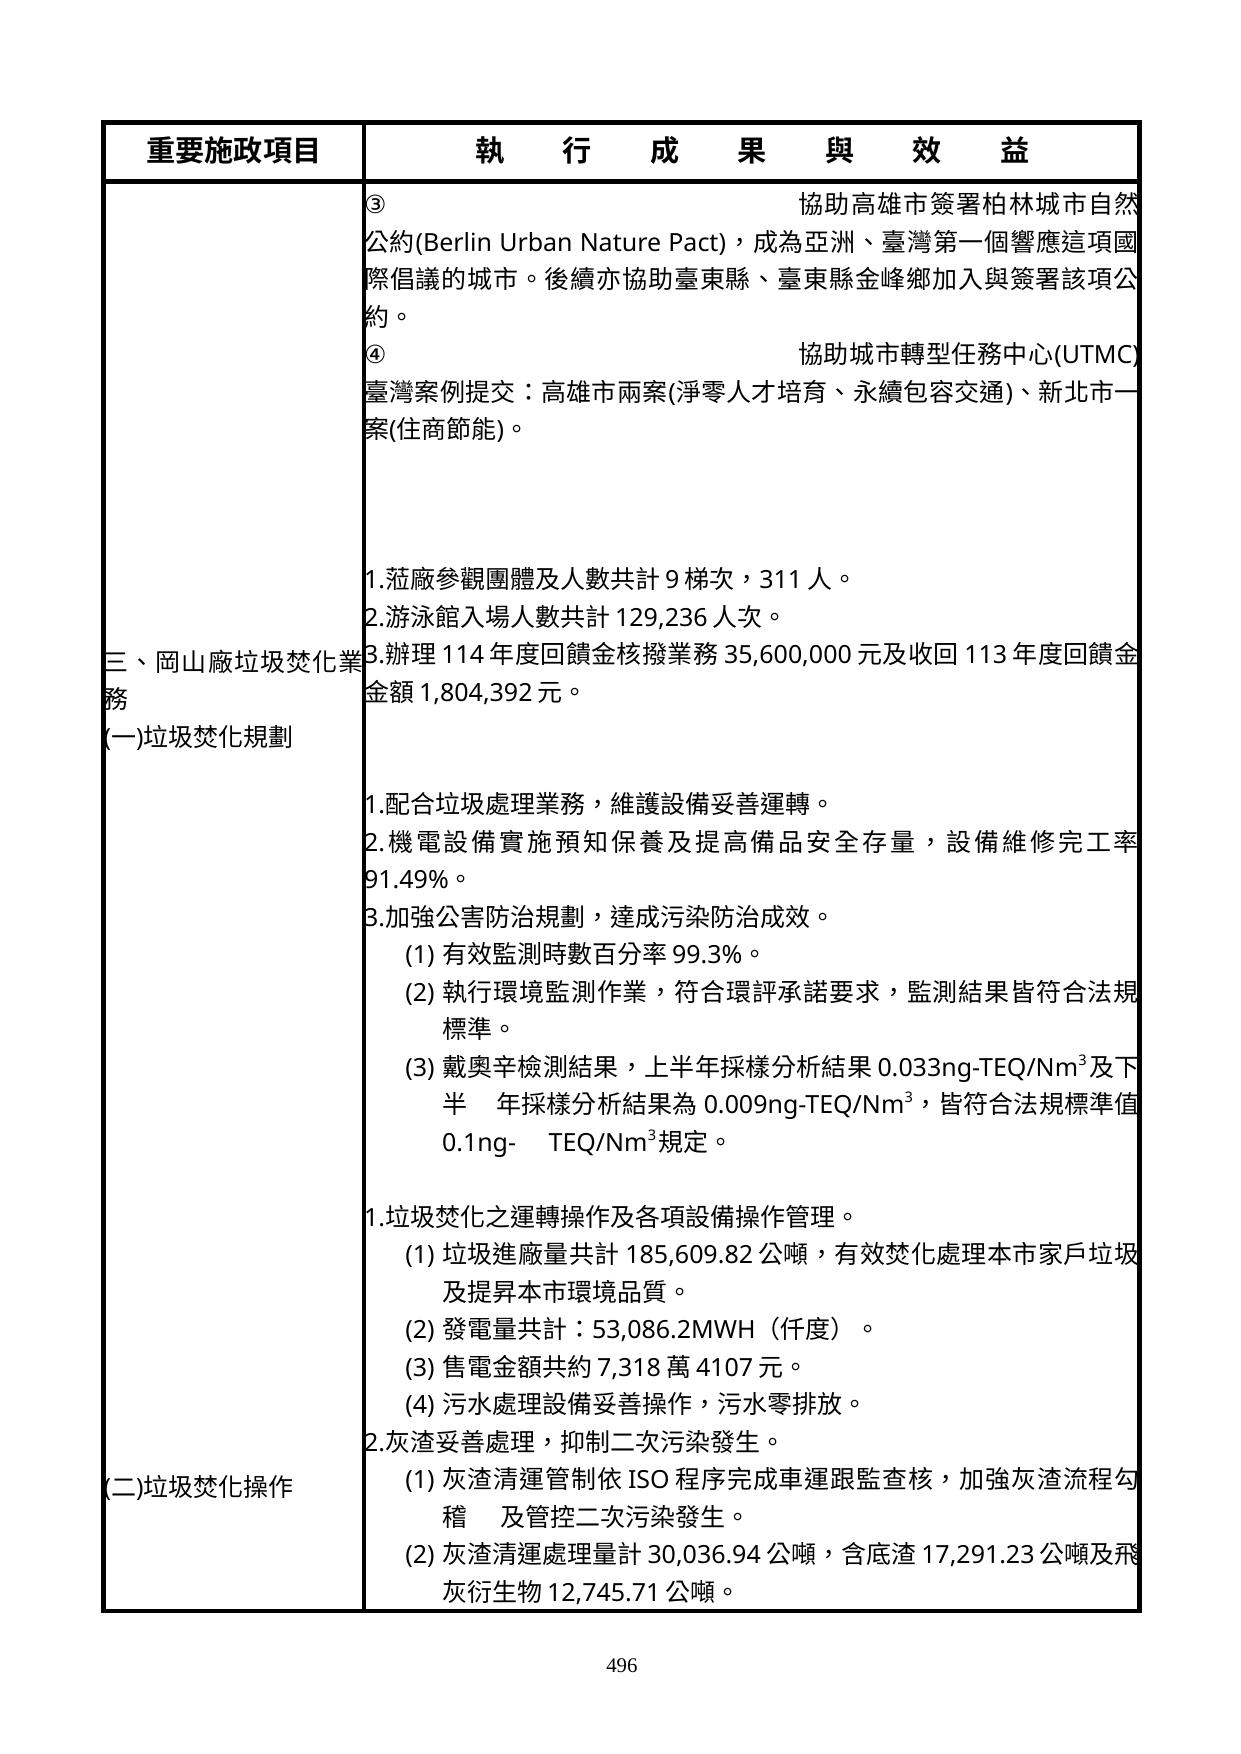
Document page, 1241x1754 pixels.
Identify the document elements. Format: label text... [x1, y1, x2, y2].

table_cell 1.114年度受理固定源設置34件次、變更6件次、操作68件次、異動311件次、展延352件次及補換發證250件次，共計1,021件。核發設置許可證52件、操作許可證765件。 2.執行702條製程許可證法規符合度查核，40根次公私場所排放口定期檢測現場監督作業。 3.辦理5場次空污減量輔導會議、2場次法規宣導說明會及11件次技師簽證固定污染源許可文件查核作業。 1.本市公告應連線第一批至第五批公私場所共有30家工廠116根排放管道，除中鋼公司4根次無法裝設儀器之管道外，其餘皆已完成連線；另第六批公告應連線共有7廠9根目前皆設置中。 2.相對準確度測試查核40根次、相對準確度測試監督44根次、標準氣體查核40根次、不透光率查核15根次、不透光率監督29根次、二氧化氮查核11根次、法規符合度查核82根次及現場評鑑3場次。 3.114年辦理「CEMS管理辦法宣導說明會」1場次。 1.114年空污費審查5,499家次，現場查核304家次，徵收空污費3億9,358萬元、114年追繳空污費5,240萬元。 2.抽測公私場所申報原物料揮發性有機物及個別物種15個樣品、排放管道硫氧化物、氮氧化物及揮發性有機物各6根次。 3.核發削減量差額122件，TSP、SOx、NOx、VOCs核發量分別為828、5,680、9,414及3,004公噸、完成136件差額交易移轉案件、辦理67件固定污染源空氣污染物抵換。 4.完成67家次公私場所提出新設或變更固定污染源污染物排放量增量抵換來源案件申請會審審核。 5.完成125家次清查作業，每年約可增加78萬元空污費，並辦理3場次減量協談會議，114年後可減少53公噸排放量。 1.執行159家次VOCs納管行業法規符合度查核及排放量確認作業。 2.VOCs行業別申報審查579件次、廢氣燃燒塔相關申請審查53件次、石化製程歲修申請文書審查118件次、加油站相關申請文書審查447件次。 3.執行石化業設備元件檢測50,020個，檢測有洩漏數共166點，統計洩漏元件經修護後達成之VOCs逸散減少量為34.62噸。 4.執行排放管道NMHC檢測10根次，共檢測有1根次未符合排放標準；管道異味官能檢測作業15點次，共檢測有1點次未符合排放標準；內浮頂槽浮頂上方VOCs濃度檢測30點次，共檢測有2點次未符合排放標準，檢測有洩漏內浮頂槽，經修護後達成之VOCs逸散減少量為15.94噸；半導體及光電業排放管道定性定量檢測20點次於酸性氣體檢測10根次，皆符合排放標準；公私場所VOCs檢測15點；工業區下風處HAPs監測6處次；冷卻水塔水中VOCs檢測5點次；建物塗料VOCs含量檢測25點次，共檢測有1點次未符合排放標準。 5.執行50家加油站之油氣回收(A/L)檢測及25站次氣漏檢測作業，檢測有不合格油槍，經檢修後，達成之VOCs逸散減少量為0.42噸。另外，執行加油站油氣回收設施現場查核及輔導52站次，查有相關油氣逸散單元，現場立即輔導業者進行修護改善，VOCs逸散減少量為42.66噸。 6.辦理5場次空污減量輔導會議及1場次法規宣導說明會，並配合相關管制需求辦理媒體宣導作業。 1.轄內未列管公私場所清查作業211家次、戴奧辛及重金屬污染源巡查作業及法規符合度查核97根次。 2.可能污染來源工廠巡查作業414家次，並辦理輔導改善會議及輔導改善示範作業共4場次。 3.農廢露天燃燒巡查354公頃、設置露燃AI監控設備7處，掌握露天燃燒點位共425處。 4.執行管道檢測作業計戴奧辛21根次、重金屬16根次、PSN 4根次、異味9點次。 5.執行空氣污染物空品監測作業計戴奧辛4次、重金屬2次，揮發性有機物30次及酸鹼氣體12點次。 6.固定式OP-FTIR共4站連續監測各365日、移動式OP-FTIR監測作業7場次共1,243小時。 1.室內空氣品質管制 核發室內空氣品質自主管理標章有效期總計291張，分別為優良級標章228家、良好級標章63家。 2.餐飲業油煙污染管制 共計執行一定規模餐飲業查核313家次，全數符合管理辦法之規範，查核期間共計輔導119家次餐飲業完成改善，每年可削減懸浮微粒5.1359公噸、非甲烷碳氫化合物4.6332公噸。 3.紙錢集中燒及以功代金推廣 (1)於三大節慶及平日紙錢集中燒總收運量為1,600.45公噸。 (2)114年度1-12月以功代金響應金額總計為新台幣188.6萬餘元。 (3)統計114年紙錢集中焚燒及以功代金成果，推估約可減少燃燒紙錢1,619.31公噸，減少粒狀污染物污染物排放量6.76噸。 1.114年度營建空污費共徵收4,762件，徵收金額463,606,957元。 2.114年度共計完成20,250處次營建工地、河川疏濬工程等之(稽)巡查及建檔作業；1,526點次固定源散性粒狀污染物稽巡查作業；375處次工業區路面巡查作業、245點次營建噪音巡查及執行港區巡檢工作。 3.邀請本市營建業主、承包商、公家機關等單位，參與「營建工程空氣污染防制費查核及巡查管制宣導說明會」、「高雄市優良營建工地評鑑」、「優良智慧工地觀摩活動」及辦理「優良營建工地頒獎成果發表會」公開表揚本市優良營建工地。 4.推動本市營建智慧工地，落實智(自)主管理，核發512張施工機具清潔排放自主管理標章、28處營建工程設置科技化污染管理設施設備進行智慧監控、50家工地及72家工廠參加自主管理並認養洗掃周邊道路，114年度洗掃道路長度為60,243.52公里，PM10削減量達156.63公噸。 1.114年完成高屏溪裸露灘地里嶺大橋至雙園大橋間例行性巡查127天次。 2.114年辦理4場次校園宣導、3場區里宣導說明會，宣導人數共約794人次。配合環境部推動事項辦理辦理1場次跨部、跨區聯繫會議與1場次現地勘查。邀請林務分署辦理1場次綠色韌性工法現地勘查會議。聯合屏東縣環保局共同辦理1場次河川揚塵預警通練演練作業。 3.114年針對高屏溪沿岸疏濬工程與砂石場周邊道路進行19,416.09公里洗街作業里程認養。 4.採用2部中型油電複合動力洗街車、2部柴油動力洗街車，針對本市PM10濃度較高行政區域與高屏溪沿岸道路，進行加強街道揚塵洗掃工作，114年度共計完成機具洗街32,698.22公里。 5.推估TSP削減量：399.925公噸；PM10削減量：76.764公噸；PM2.5削減量：18.552公噸。 1.114年度共計核定17案空品淨化區及5案清淨空氣綠牆，新增空品淨化綠地面積共11,262M2、綠牆垂直綠化面積共205.66M2，並完成本市3個行政區（楠梓區、橋頭區、林園區）全區裸露地調查，以上共計巡獲17筆裸露地，面積約為2.2673公頃，經輔導改善後，裸露地綠化或改善總面積約2.1621公頃，改善完成率95.36%。 2.推動媒合75家企業及社區認養84處空品淨化區。 1.完成車牌辨識作業4,209,762輛次，取車號唯一為4,154,004輛次，已定檢數1,483,507輛次，經車牌辨識作業查驗行駛中車輛定檢率為67.1%。 2.完成機車路邊攔檢1,039輛次，其中不合格數117輛次，不合格率為11.3%；檢測不合格機車已複驗109輛次，改善完成率為94%。 3.114年淘汰1-4期老舊機車共44,417輛。 4. 空氣污染物削減量統計截至114年12月止，NOx削減量為104.6噸，PM2.5削減量為19.7噸，NMHC削減量為468.6噸，CO削減量為1,389.3噸，主要的削減量來自定檢不合格機車調修改善、老舊機車淘汰、未定檢機車路邊攔檢不合格複驗改善。 5.二行程汰舊補助已完成撥款411件。汰舊並新購電動二輪車補助已完成撥款705件。純新購電動二輪車補助已完成撥款2,546件。 6.完成年度充電站巡檢工作21座。 1. 114年柴油車檢測排煙共檢測24,074輛次，取得柴油車自主管理標章23,392輛次。 2.完成路邊攔檢排煙191輛次，不合格43輛次，不合格率為22.5%，現已完成告發並改善完成；油品送驗40件進行含硫量檢測，其中有3件檢驗不合格，現已完成告發。 3.授權16家認可保養廠站執行排煙檢測作業，共檢驗6,208輛。 4.推動「行動檢測站」到場檢測服務作業，共檢驗4,869輛，核發4,700張自主管理標章。 5.執行車上診斷系統(OBD)查驗95輛，10輛異常車輛現已完成改善。 1.第一期空氣品質維護區，111年2月5日實施，截至114年12月進出車輛符合率90.5%。為推動擴大澄清湖空維區管制，納入澄清湖棒球場、圓山大飯店、果嶺自然公園、金獅湖風景區，含停車場及周邊道路範圍(松藝路、圓山路及高雄長庚紀念醫院前大埤路)，目前已完成相關行政作業(協商會、公聽會)及法制作業程序(局務會議及市政會議)，後續提送環境部審核。 2.第二期空氣品質維護區，112年4月20日實施，截至114年12月止進出車輛符合率97.8%。因應高雄港區第七貨櫃中心啟用營運，規劃擴大劃設空氣品質維護區之管制範圍及對象，納入船舶、柴油車輛及施工機具等污染源。目前已完成相關行政作業程序，包括召開協商會議、辦理草案預告及公聽會等。後續將持續與業者召開第5次公聽會，凝聚共識後完成法制作業程序，並提送環境部辦理審核。 3.高雄市鹽埕國民小學空氣品質維護區，113年9月1日實施，截至114年12月進出車輛符合率90.2%。 4.高雄市崗山之眼、旗津海岸公園、紅毛港文化園區及衛武營國家藝術文化中心等觀光風景區空氣品質維護區，114年7月1日實施，截至114年12月進出車輛符合率91%。 5.高雄市四座公有資源回收廠及二處停車場空氣品質維護區，114年8月1日實施，截至114年12月進出車輛符合率99.5%。 6.高雄市高雄國際航空站空氣品質維護區，114年10月1日實施，截至114年12月進出車輛符合率96.9%。 7.高雄市臨海產業園區(小港區)空氣品質維護區，管制對象為柴油車輛，已於113年9月23日辦理協商會議，114年2月7日辦理第2次協商會議，114年3月26日召開宣導說明會。 8.高雄市岡山國民中學空氣品質維護區，管制對象為柴油大客貨車、小貨車及燃油機車，已於114年4月18日辦理協商會，114年11月3日進行草案預告，後續辦理公聽會。 1.蒐集本市及鄰近空品區環境背景與空品資料，以瞭解環境負荷及空氣品質現況。114年起環境部修正空氣品質指標(AQI)濃度區間，統一以新標準統計，本市114年空氣品質良率(AQI≦100)為86.8%，較去年同期(83.8%)，改善3%，顯示高雄市空品呈逐年改善趨勢。 2.依空氣品質現況、未來發展趨勢及本市地方特色，研擬各項空氣品質管理目標與對策，撰寫「高雄市空氣污染防制計畫（113年至116年）」。 3.整合各項空氣品質管理成效宣導成果，並辦理1場次成果發表宣導活動，參與人數約300人。 4.空氣品質管理中心系統中建置緊急應變查詢處理系統，整合GIS圖資功能，提供空氣品質資料、氣象資訊、工業區環境監測資訊、CEMS資料、固定污染源相關查詢功能，並於地理資訊系統內以圖示、圖表顯示查詢結果。 視空氣品質狀況，啟動空氣品質惡化相關防制措施，114年共啟動115天 維護本市轄內1,375點空氣品質微型感測器，經由分析監測數據，掌握污染熱點區域及好發時段，作為空氣污染稽核輔導應用參考，以提升稽查成效，彙整114年度裁罰件數為38件，累積開罰973.4萬元。另針對污染事件提供分析累積應用93件次。 114年度審查案件數，合計共2件。初審及現勘後全數合格，已函送高雄國際航空站辦理後續複審事宜。 交通噪音監測：114年度完成本市各噪音管制區民眾陳情交通噪音監測共5件。 1.114年聲音照相科技執法設備共計31套(固定式27套、移動式4套)。 2.114年辦理環警聯合稽查140場、執行移動式聲音照相120場，共計260場。 3.114年疑似噪音車輛通知到檢3,348件，檢測1,231輛次，裁罰件數1,850件，累積開罰3,381,300元。 執行本市24處噪音測站定期監測，監測結果按季陳報市府主計處及環境部。 執行本市環境中射頻電磁波及環境中極低頻電場及磁場非屬原子能游離輻射之檢測業務，共計檢測40件。 1.人工監測站：本市設有5座，每月採樣1次，監測項目包括總懸浮微粒(TSP)、鉛、落塵量、氯鹽、硝酸鹽及硫酸鹽等，全年檢測180件樣品，270項次，檢測結果皆按月公布供民眾查詢。 2.自動監測站及監測車：本市設有5座空氣品質自動監測站及環境部13站，共計18站，包含 2 座增設監測項目而升級為特殊功能測站，並另設置1部空氣品質監測車，全天候24小時監測本市空氣中懸浮微粒(PM10)、細懸浮微粒(PM2.5)、臭氧、總碳氫化合物、二氧化硫、氮氧化物、一氧化碳等項目，監測數據即時傳送至市府資訊處，可提供市民即時空氣品質查詢服務。 1.嚴格管制工廠、經中央主管機關指定之事業及污水下水道系統所排放之放流水水質，合計稽查2,075次、採樣719次。 2.對嚴重污染者限期改善，逾期不改善者處以按日連續處罰，並督促改善廢水處理設備，處分51場次限期改善。 3.勤查廢水處理設備及督促事業依規定設置廢水處理專責人員，已有效防治水污染，完成設置專責人員事業查核126家(415家次)。 4. 落實審核水污染防治各項許可文件，並依法徵收審查費、證書費及規費，完成轄內水污染防治許可案件審核共1,078件，依申請案件類別統計，申請水污染防治措施計畫者有254件、排放地面水體許可證120件、簡易排放許可文件233件、貯留許可文件105件、營建工地逕流廢水削減計畫331件、水措及污泥處理改善計畫0件、廢水管理計畫8件、試驗計畫書1件、CWMS措施說明書及確認報告書26件。 5.辦理法規說明會，加強宣導水污染防治技術、轄內流域總量管制區草案說明，並持續推動畜牧業者及農民釐清沼液沼渣施肥相關疑慮，114年度辦理事業水污染防治法規說明會於6月23日、6月26日、7月9日、7月15日及7月17日，共5場，對象為本市列管事業(包含畜牧場、總量管制區村里業者等)，說明會主題為「沼液沼渣媒合宣導會」、「高雄市二仁溪廢（污）水排放總量管制方式(草案)公聽會」及「高雄市阿公店溪廢（污）水排放總量管制方式(草案)公聽會」等。 6.辦理水污染防治費徵收、查核、審查結算等作業，提升申報審查品質，共完成通知查核57家、催繳817家及輔導報繳34件。 7.提升畜牧糞尿廢水處理之資源再利用，提高氨氮回收量及農地農作之效益，輔導辦理畜牧場推動沼液沼渣及放流水回收179家，完成沼液集運2,530趟次、集運施灌量10,402公噸。 於114年11日15日辦理水環境巡守隊成果發表會，感謝水環境巡守志工這ㄧ年來，對高雄市區內水環境品質辛苦的維護，及增進巡守隊彼此間的交流，加強巡守隊與環保局間的聯繫。 1.河川水質監測：每月分析本市愛河、前鎮河、鳳山溪、後勁溪、鹽水港溪、典寶溪、阿公店溪（環保局2處監測站）等水質，全年檢測364件樣品，5,084項次。 2.湖潭水質監測:每月分析本市內惟埤、蓮池潭、金獅湖等水質，全年檢測36件樣品，366項次。 1.持續監控本市飲用水水質、並加強進行自來水水質監測、包盛裝飲用水水源水質稽查與水源供應許可證之核發，掌握水質狀況，以確保本市飲水之安全。 (1)執行自來水配水系統用戶管線固定點採樣共完成585件，合格581件，合格99.32%，不合格項目已立即要求自來水事業改善完成；簡易自來水抽驗水樣10件，合格9件，合格率90%。 (2)執行自來水淨水場水源水質稽查計56場次，合格率100%；執行簡易自來水水源水質稽查計8場次，合格率100%。 (3)執行飲用水連續供水固定設備稽查478件，合格率99.37%；抽驗水質303件，合格率100%。 (4)執行自來水水質處理藥劑稽查12件，合格率100%；採樣檢驗藥劑12件，合格率100%。 (5)執行包裝及盛裝飲用水水源查驗24件，合格率95.83%，不合格部分已請業者改善完成；盛裝水站(加水站)核發水源供應許可證686件次，稽查64件次。 2.飲用水水質檢驗全年檢驗1,372件樣品，11,128項次，其中包括自來水水源水質及其管線水質、簡易自來水水源水質、地下水水源水質、飲水機水質及市民免費飲用水之檢測服務等。 3.飲用水水源水質保護區或飲用水取水口一定距離內之土地申請查註案件143件，查註地號為307筆。 4.飲用水安全維護之宣導： (1)114年2月11日-露營業者快集合!環保新規範上路囉!/高雄市政府環境保護局臉書。 (2)114年4月30日飲水設備維護好，你我飲水沒煩惱/高雄市政府環境保護局臉書。 5.114年度辦理「安全飲用水宣導」之活動於114年4月19日、114年5月2日、114年5月6日、114年9月8日、114年9月10日、114年10月13日，共辦理8場次，參與人數共計1,068人，對象為高雄市加水站水源供應業者、高雄市醫療院所、長照機構、護理之家、交通場站、圖書館、社教機構、政府機關、簡易自來水管理單位及學校師生，宣導主題為「安全飲用水、水源供應許可管理辦法、飲用水連續供水固定設備使用及維護管理辦法」及「DIY簡易淨水系統實作」等。 1.114年度高雄市土壤及地下水調查及查證工作計畫： (1)完成271組土壤樣品分析及117口微洗井採樣及4口貝勒管採樣分析作業。 (2)執行本市上半年455口及下半年450口地下水監測井巡查作業，並計98口外觀維護、27口井體修復、51口井況評估、26口再次完井、7口異物排除、3口標準監測井設置、11口標準監測井廢井、10口簡易井設置及3口簡易井廢井等作業。 (3)每月一次場址現場監督查核工作。 (4)辦理3場次(9小時)土壤及地下水污染整治技術與相關法令教育課程、2場土污法相關法規說明會及2場次校園土壤及地下水污染預防觀念宣導說明會。 (5)辦理網路申報審查本市今年3次約632家貯存系統申報資料；協助審核地下儲槽系統設置計畫書或完工報告書計16件次，並完成39處預防性體檢作業、41處地上儲槽缺失複查工作，12處新增地下儲槽輔導工作。 (6)配合環境部執行1場未高於底泥品質指標上限值水體環境現場勘查評估及報告撰寫、高雄市轄內農地土壤污染預防之定常性工作(包含灣裡圳、湖內二仁圳、曹公圳、復興渠等4站次水質連續自動監測)、事業土地污染預防工作(A群53家、B群18家及C群14家現勘輔導作業)。 2.「中油高煉廠改善分區第1、2、5、6區土壤及地下水污染場址監督管理計畫(計畫期程至115年12月)」： (1)執行第三階段土壤及地下水污染改善完成查證作業，計執行468點次土壤VOCs及TPH分析作業；計設置48口簡易井、16口標準井，及執行70口次地下水VOCs及TPH分析作業。 (2)累計28次廠內列管場址現場查核作業(每2週1次)及14次廠外列管場址現場查核作業(每月1次)。 (3)協助辦理3場次中油高煉廠監督查核會議。 (4)完成109件報告審查及協助辦理21場專案分組會議。 3.「114~115年度高雄市前鎮區瑞南段含氯有機溶液非法棄置場址風險管控計畫(計畫期程至115年12月)」 (1)完成約3.755噸含氯有機廢液抽除及清運處理作業。 (2)完成34組地下水採樣檢測分析工作。 (3)完成2組室內空氣採樣檢測分析工作。 (4)每月至少一次場址現場監督查核工作。 (5)辦理周邊地下水污染團變動控制工作，對污染團移動進行周界污染物圍堵控制作業。 (6)辦理2場次健康風險管控訪談作業。 4.「113年度高雄市土壤及地下水品質監測及管理計畫(計畫期程至114年3月)」： (1)每月一次場址現場監督查核工作(路竹區、彌陀區、岡山區、燕巢區、大社區、前鎮區)。 (2)完成4組土壤樣品分析工作及16口地下水監測井採樣分析工作；2口監測井廢井。 (3)辦理貯存系統事業每四個月一次總量平衡監測紀錄申報資料審查，完成審查作業189家，並審核新設、更新設置計畫及完工報告書計1件。 (4)完成土污法八九條公告事業判定310件；土壤污染評估調查及檢測資料審核29件；公告事業現場查核12家。 5.「114年度高雄市土壤及地下水品質監測及管理計畫(計畫期程至115年4月)」： (1)每月一次場址現場監督查核工作(路竹區、彌陀區、岡山區、燕巢區、大社區、前鎮區及小港區)。 (2)完成38組土壤樣品分析工作及33口地下水監測井採樣分析工作；標準監測井設置2口次、簡易井設置3口次、3口簡易井廢井、1口監測井廢井。 (3)辦理貯存系統事業每四個月一次總量平衡監測紀錄申報資料審查，完成審查作業407家，並審核新設、更新設置計畫及完工報告書計14件；執行並完成35處地上儲槽缺失複查。 (4)完成土污法八九條公告事業判定1,250件；土壤污染評估調查及檢測資料審核64件；公告事業現場查核48家。 (5)辦理2場次土壤及地下水污染整治技術與相關法令教育課程或訓練。 (6)各污染場址相關資料報告審查16件及協助辦理17場專案分組會議。 6.「高雄市鼓山區內惟段九小段54地號土壤污染改善工作」： (1)完成XRF篩測214組、土壤樣品分析19組。 (2)完成開挖體積2,359 B.M3、離場土方量完成1,606.5公噸。 (3)已於114年12月8日解除土壤污染控制場址及管制區列管。 7.「高雄市鼓山區內惟段九小段應加速改善場址監督驗證計畫」： (1)完成XRF篩測抽查112組、土壤樣品抽查分析17組。 (2)完成辦理54地號改善完成驗證採樣1場次。 (3)完成辦理3場次土壤及地下水監督查核及民眾說明會。 1.目前公告及列管之土壤、地下水污染場址總計52處，包括15處整治場址、31處控制場址、3處依七條五採取應變措施場址及3處地下水受污染限制使用地區，列管面積約651.69公頃。 2.本市114年度異動公告列管控制場址1處，新增列管2處七條五場址。 3.本市114年度解除公告列管之土壤、地下水污染場址總計8處，包括6處控制場址及2處應變措施計畫場址。 4.114年度共召開本府土壤及地下水污染改善推動小組2場次及專案分組委員51場會議。 1.輔導本市505家列管毒化物業者依毒性及關注化學物質管理法規定運作，現場輔導查核共計939家次，告發處分12件，辦理毒性化學物質運送聯單報備及變更共44,554件。 2.審核及核發毒化物許可證、登記文件、核可文件、關注化學物質核可文件、專責人員設置等新申請、換發、補發、展延、註銷案件共563件。審核「危害預防及應變計畫」、「運送之危害預防及應變計畫」、「應變器材、偵測及警報設備設置及操作計畫」共350件。 3.會同警察及監理單位人員實施「高雄市加強毒性化學物質運送管理聯合輔導稽查實施計畫」，計畫期間計攔檢66車次，攔查結果符合規定。 4.本年度邀請專家學者針對毒化物運作業者發生毒化災或火警事故，並擇毒性及關注化學物質達分級運作量之業者執行現場勘查輔導，提供毒化物運作業者改善建議，共15家。 5.114年3月21日辦理2場次毒性及關注化學物質管理法規宣導及系統操作說明會、114年9月2日辦理2場次毒性及關注化學物質管理法規宣導及系統操作說明會。 6.114年5月28日及114年6月5日辦理3場次運作業者安全使用化學物質宣導說明會。 7.114年8月7日及114年9月13日辦理2場次校園安全使用化學物暨食安宣導活動。 8.114年12月1日辦理114年度高雄市毒性及關注化學物質年度執行成果暨聯防組織交流分享會。 1.加強環境用藥製造、販賣業及病媒防治業之查核，並辦理環境用藥製造、販賣業及病媒防治業之許可執照審核，共計列管環境用藥製造業3家、輸入業3家、販賣業73家、病媒防治業221家、告發處分75件。 2.114年度依據環境用藥管理法相關規定，加強偽造、禁用、劣質環境用藥及其標示查核，計查獲偽造、禁用、劣質環境用藥26件；執行市售環境用藥標示查核1,055件，環境用藥廣告查核240件。 3.環境用藥宣導： 114年2月1日社群網站發布「春節出遊必看！帶回家的物品，不只要開心，還要合法～」、114年4月30日發布新聞稿「進口環藥須許可-攜帶環藥限自用」、114年5月19日社群網站發布「蟲害除蟲找病媒業 讓專業的來」、114年9月1日至114年9月14日高雄市連鎖超商電視牆發布「攜帶環藥限自用，網路販售藥許可」、114年12月16日社群網站發布「從國外攜回環境用藥~「藥」注意」。 4.114年3月27日辦理2場次環境用藥管理法規及資訊系統操作說明會、114年9月23日辦理1場次環境用藥安全宣導說明會、114年10月21日配合環境部化學物質管理署辦理2場次環境用藥管理法規及資訊系統操作說明會。 5.除草劑宣導： 114年度辦理「非農地禁用除草劑宣導」活動共6場次，參與人數共計850人，宣導內容涵蓋除草劑對環境的影響並配合電動割草機除草示範，強化民眾對環保之認同進而以機械除草取代除草劑。 1.毒災聯防組織編制規劃： 本市列管毒性化學物質運作廠商達410家，為能即時於毒性化學物質災害事故發生時，迅速啟動聯防組織成員協助救災，依區域及毒化物特性分為13組，並不定期辦理相關訓練課程，以加強現場應變人員對毒災處理程序及應變設備操作之熟悉程度。 2.無預警通聯測試： 針對本轄毒化物運作業者辦理毒化物運作場所災害通聯測試，114年度共計辦理30場次。 3.現場無預警測試： 針對本轄毒化物運作業者辦理現場無預警測試及毒災沙盤推演，以隨機抽測方式對工廠單位進行施測，由現場人員立即進行應變處置，加強廠方救災應變能力，114年度共計辦理21場次。 4.毒災通聯測試： 針對本轄區聯防組織業者，進行災害資訊聯人電話測試，確認業者登載於聯防資訊系統電話正確性，114年度共測試200家。 1.114年4月29日配合辦理「高雄市三合一(動員、戰綜、災防)會報」。 2.114年6月9日配合高雄市消防局辦理「本市楠梓科技產業園區跨局處搶救演習」。 3.114年6月18日配合參加台灣高速鐵路股份有限公司辦理「車站毒化物侵襲應變桌上演練」會議。 4.114年9月5日配合臨海產業園區辦理「複合型災害事故緊急應變及區域聯防演練」。 5.114年10月9日於中國石油化學工業開發股份有限公司大社廠辦理「高雄市毒性及關注化學物質災害應變演練」。 6.114年11月6日辦理「高雄市政府環境保護局毒災應變模擬演練」。 7.擇定本市高雄臨海產業園區作為本年度災害疏散避難規劃之標的，藉由ALOHA模擬模式針對該產業園區範圍內之毒化物運作場所進行毒化物災害風險潛勢分析，並將風險潛勢結果透過地理資訊系統進行圖層套疊，評估鄰近收容點之適切性。 1.每週垃圾清運5日，114年清運515,308公噸。 2.本市實施垃圾不落地措施，包含各級公私立學校，民眾配合良好，不僅減少垃圾堆置點及髒亂產生，同時提升市容景觀。 3.維護市容環境，每日執行街道清掃，114年人力清掃慢車道面積 1,669,372,758平方公尺；114年掃街車清掃快車道面積 378,752,385平方公尺。 4.為維護市容觀瞻及增加停車位，廢棄車輛委託民營拖吊，114年移置汽車351輛、機車2,395輛。 1.廚餘回收每週隨垃圾車回收5日，114年廚餘回收量82,142公噸，回收率4.84%。 2.資源回收每週每條清運路線由資源回收車回收2日，114年資源回收量98萬2,286公噸，資源回收率58.16%。 3.「高雄市巨大廢棄物回收再利用廠」，114年巨大廢棄物回收再利用28,648.97公噸、回收再利用率98.64%。 4.114年度於「三民公有零售市場」辦理「市場減塑GO」活動，114年6-11月預估減少約46萬個塑膠袋使用，預估減量率14%。 5.於114年成功媒合48家餐飲業者加入循環容器推廣行列，每家提供20個循環容器，共提供960個循環容器予餐飲業者使用，以替代一次性容器。高雄市提供可循環容器盛裝餐點共計238家，較去年增加約16%。 6.辦理114年度回收達人資源回收兌換活動(含區隊活動)及希望種子資收站兌換活動，回收廢乾電池11,084.8公斤。 7.114年度查核輔導政府部門、學校、百貨公司及連鎖速食店等一次用塑膠吸管使用情形264家次。 1.登革熱防治作業持續配合市府「孳檢為主，消毒為輔」之登革熱防治策略，除進行本府各機關、學校、團體及公私場所登革熱病媒蚊孳生源之清除、輔導及檢查外，並特別加強宣導一般民眾對於室內外環境孳清工作之重視。 2.環保局所屬各區清潔隊配合各區公所列管之空地髒亂資料，由區公所先行確認複查後，函請環境髒亂空地之所有人限期改善，並由環保局配合督促改善。若屆期經稽查仍未改善，環保局則依廢棄物清理法予以告發處分。 3.針對確定及疑似病例個案周遭，加強其室內外緊急防治工作(含孳生源清除、孳生源檢查及戶內外消毒)。 4.114年仍配合本府『生態滅蚊』之策略，工作上則以『孳檢為主、消毒為輔』，實務上由環保局登革熱防治隊及各區清潔隊於平日進行室內外孳檢工作，於有發現孳生源時，再進行必要之噴藥消毒工作，一方面避免藥劑噴灑過度污染環境及病媒蚊產生抗藥性、一方面亦避免民眾因過度噴藥爆發民怨。 5.針對登革熱高風險及列管場域，由登革熱防治隊及各區隊派員續進行孳檢工作以降低病媒蚊密度，另為呼籲民眾落實登革熱居家防治，落實執行公權力並搭配各里進行家戶宣導，由家戶自身做起，務求滅絕病媒蚊孳生源。並由登革熱防治隊繼續佈放誘殺桶，持監測本市病媒蚊的密度，將所收集數據來反映該區成蚊密度，供各區級指揮中心作為參考。 6.114年輔導檢查清除27,742里次、清除髒亂點4,050處、清除孳生源1,238,945公斤。孳生源投藥105,136處、總消毒面積17,465,394㎡；登革熱病媒蚊防治工作總投入人力96,841人次。 7.依據「高雄市登革熱生態滅蚊防疫計畫」，114年度本府維持執行1次預防性定期戶外消毒工作，避免噴藥過度造成環境污染及蚊蟲抗藥性影響防疫，並於實施前先函請各區公所，轉知所屬各里辦公處及里民配合居家環境整頓以提昇防治效果，實施期間為114年3月9日至114年5月14日；餘則針對登革熱個案或特定事件造成之環境衛生不良區域實施消毒作業。 製作電子宣導圖卡積極宣導民眾「做好環境整頓為主」之正確防除觀念，並落實「不讓鼠來、不讓鼠住、不讓鼠吃」之三不原則，以防治家鼠危害，維護居家環境品質。採購滅鼠藥劑以進行家鼠防治及防範鼠類相關疫病。 1.每年年底由各區隊提報來年各行政區清疏目標及路段，並定期將每日清疏作業情形上傳溝渠清疏平台公告市民周知，另發現水溝結構異常將立即通報相關單位進行改善，務使市區排水順暢，保護市民生命財產安全。 2. 114年清疏長度共6,068公里，清疏污泥重量37,526公噸。 每年汛期前完成各行政區域易淹水路段清疏作業，提升易淹水路段排水順暢度，並於豪雨特報及颱風期間，請各區清潔隊再次加強轄區易淹水及低窪路段洩水孔巡檢作業，以確保排水順暢。 1.配合環境部環境管理署政策持續推動「全面提升優質公廁精進計畫」，加強公廁維護檢查，114年共檢查本市列管公廁73,329座次。 2.每月將彙集各區清潔隊公廁檢查成績報表，提報環境部EcoLife網頁系統。 3.為支援提供本府各機關團體、市民辦理各項活動使用，環保局備有流動廁所2輛，114年度租用50次，租金收入180,000元。 114年環境部環境管理署，補助汰換低碳垃圾車5輛(8立方公尺密封壓縮式垃圾車2輛、10立方公尺密封壓縮式垃圾車1輛及12立方公尺密封壓縮式垃圾車2輛)。 1.推動執行機關加強辦理資源回收工作，利用勤前教育、勞安訓練及教育訓練課程，加強宣導回收清運及貯存之作業及規範。 2.配合環境部資源循環署推動資源回收相關工作，包括推廣多元回收管道。 3.加強轄區責任業者約3,988家及販賣業者列管約5,548家，主動稽查商品是否確實標示資源回收標誌及是否依規定設置資源回收設施。 4.落實回收處理業的管理，針對轄區達一定規模登記為回收處理業者85家，未達一定規模回收業者188家，實施輔導事宜，以有效落實形象改造工作。 5.加強辦理資源回收宣導活動場次達746場以上，並藉由電子媒體或平面媒體提升宣導效益，媒體宣傳(導)則數達331則，另為配合環境管理署政策，加強廢照明光源防破宣導、二次電池回收宣導、廢紙容器與廢紙分開回收宣導、玻璃分色宣導及電子電器逆向回收宣導工作。 1.為因應本市清潔隊人力不足與儲備人員用罄問題，業已公開辦理「114年清潔隊員甄試」，總計錄取260名正、備取員額；「114年臨時人員甄試」，總計錄取98名正、備取員額，冀可有效補足至116年1月底之人力缺口。 2.其中「114年清潔隊員甄試」正式隊員業已辦理第1次分發進用120名、第2次分發進用59名；「114年臨時人員甄試」臨時人員業已辦理第1次分發進用89名。 1.環境部114年度辦理「113年度垃圾焚化廠焚化底渣再利用查核評鑑」本府榮獲「特優」。 2.執行垃圾焚化底渣委託及自辦篩分再利用處理計畫，114年度1-12月再利用處理中區、南區、仁武、岡山資源回收廠產出底渣(含損耗)共135,067.95公噸。 1.輔導轄內再利用機構新設申請：為落實我國推動廢棄物管制政策以「資源循環零廢棄」為目標，透過源頭減量、重覆使用、物料再生、能源回收等政策，輔以「物質永續循環利用」及「資源利用效率極大化，環境衝擊影響極小化」，積極推動廢棄資源循環整合，降低以焚化或掩埋之處理方式，經統計114年，本轄領有再利用檢核身分之再利用機構共計438家。 2.輔導轄內既設再利用機構提升量能：統計114年，事業廢棄物再利用率共計87.38%。 1.清運處理本市水肥公民營清除處理機構清除之水肥，轉運至污水下水道系統處理廠處理，114年度共處理本市水肥78,648.14公噸。 2.114年度環保局大寮衛生掩埋場處理本市廢棄物溝泥計23,570.85公噸，民生污水處理廠(水利局轄管)污泥計0公噸，鳳山溪河道清淤淤泥計1,121.48公噸。 3.114年度環保局路竹阿蓮區域性垃圾衛生掩埋場妥善處理本市中、南區資源回收廠及岡山、仁武焚化廠產生之飛灰衍生物共計60,673.59公噸。 1.辦理南星計畫中程計畫暨各掩埋場第十八期環境品質監測計畫。 2.西青埔衛生掩埋場辦理沼氣再利用發電，114年度共處理沼氣計216.5萬立方公尺，發電量計346.4萬度。 3.已封閉復育完成之大社與旗山垃圾掩埋場設置再生能源太陽光電發電，114年度發電度數計195萬度。 4.環境部辦理環保局公有掩埋場第三級查核，路竹區域性一般廢棄物衛生掩埋場查核結果無扣點。 1.持續擴大列管事業廢棄物產源：落實執行環境部公告「應以網路傳輸方式申報廢棄物之產出、貯存、清除、處理、再利用、輸出及輸入情形之事業」及公告「應檢具事業廢棄物清理計畫書之事業」，114年列管公告對象高雄市共計4,484家。 2.持續辦理廢棄物清除處理機構許可管理業務，強化審查時程控管，廢棄物清除及處理機構114年許可證核發件數451件。 3.114年度辦理公民營廢棄物管理及事業廢棄物網路申報管制系統之勾稽管理、申報查詢、輸出境外及稽查管理共計14,942次、裁處571件、處分金額17,549,220元。 4.持續辦理事業機構之事業廢棄物清理計畫書審查，共計審查通過2,231件。 5.配合檢警單位執行公害犯罪聯合稽查，以有效嚇阻不肖業者，任意違法傾棄破壞環境情事，114年度共執行場11次，移送警察機關偵辦案件共計7件。 1.114年焚化廠進廠同意函申請與核發，清除機構共320家。 2.114年焚化廠進廠同意函申請與核發，事業單位共7,108家。 3.114年跨廠調度共42次。 1.本市目前列管環評案件計221件，114年本市列管環評案件清查、監督查核作業及後續查核案件改善追蹤件數為213件。 2.本市環境影響評估審查委員會共計召開4場次，審查案件24件次(11件次環境影響說明書、4件次環境影響差異分析報告、9件次變更內容對照表)；本市環評專案小組初審會議，共計召開31場次，審查案件25件次。 1.114年7月16日辦理1場次環境影響評估暨公害糾紛法規宣導說明會。 2.114年9月10日辦理1場次溫室氣體排放增量抵換說明會。 依規定組成公害糾紛調處委員會，俾利加強辦理公害糾紛調處案件，並依規定定期上網向環境部申報本市公害糾紛案件，暨辦理公害糾紛處理法令說明會，以提高市民對公害糾紛之瞭解；本屆公害糾紛調處委員會委員任期為113年1月1日至115年12月31日止。 1.114年7月16日舉辦1場次環境影響評估暨公害糾紛法規宣導說明會。加強市府機關及民眾對公害糾紛處理法規及標準作業程序之認識，以使未來發生突發性公害事件時，能適時啟動公害糾紛紓處作業，減輕公害事件影響及避免糾紛擴大。 2.於本府環保局網站提供公害糾紛相關法規資料，並連結環境部之公害糾紛處理資訊系統，以為宣導。 1.114年1-12月針對本市事業或個人因違反環境保護法規被處環境講習者辦理15場次環境講習，計1,476人參加。 2.本市轄內被列管應辦理環境教育之682個單位皆於114年1月31日前完成環境教育計畫及時數提(申)報，提(申)報率為100%。 3.環境教育法第19條執行成效現場查核11個單位。 1.114年執行環境教育巡迴車經學校、機關、社區及團體踴躍申請，共計辦理81場次，環境教育宣導推廣服務人數6,208人次。 2.114年辦理環保局員工環境教育，培育員工瞭解與環境之倫理關係，增進保護環境之知識、技能、態度及價值觀，共計逾3,557人次。 3.114年度共計辦理3場大型活動及4場小型地方特色活動，大型活動包含114年2月22日於大社觀音山風景區盛發園涼亭辦理清淨觀音山齊步行 環保淨山Let’s go!!、114年4月19日於苓雅運動園區辦理2025地球日 Planet vs Plastics及10月18日於梓官區蚵仔寮漁港南側沙灘，舉辦『淨灘逗陣來 環境雄蓋讚揚』淨灘活動，號召市府局處攜手企業及民眾共襄盛舉；4場小型活動分為2025世界環境日減塑親子園遊會、2場次環境教育親子活動及與教育局合作之2025南區環境教育數位成果展覽會。 4.第3屆首惜廚師甄選活動，共計36件作品報名，本市惜食料理食譜組推薦者(黃○維)獲得南區惜食料理食譜組分賽第三名；另本市惜食創意教案組推薦者(旗山糖廠社區郭○維、傅○慧及傅○恩)獲得首惜廚師惜食創意教案組全國總評比-珍稀食客獎。 5.辦理高雄市環境教育AI互動體驗遊戲徵稿活動，共徵得3件作品並通過，於10月至11月9日間進行推廣作業，共計推廣28場次，參與人次約300人。 本市推薦團體組-社團法人高雄市愛種樹協會、社區組-高雄市永安區新港社區發展協會、個人組-李紫菱、機關(構)組-高雄榮民總醫院、高雄市政府客家事務委員會(美濃客家文物館)及民營事業組-藍鯨水科技有限公司參加第十屆國家環境教育獎複審。 1.至114年12月31日止，本市取得環境部環境教育設施場所認證共23處。 2.環境教育機構認證：至114年12月31日止，本市取得環境部環境教育機構認證共3處，分別為輔英科技大學、國立高雄科技大學、國立高雄師範大學。 1.補助辦理環境教育計畫、活動及人員訓練：為鼓勵民眾進行走動式環境教育，114年度環境教育補助計畫補助以下四類計畫：「環境教育活動」、「環境教育人員訓練計畫」、「主題活動-偏鄉環境教育計畫、新住民環境教育培訓計畫、臺美生態學校培育計畫、惜食培育計畫、環境保護推動計畫、環境教育創新計畫」、「環境教育計畫」，通過補助案件152件，核定補助費用3,687,740元。 2.訓練環境教育人員：114年本市取得環境部及教育部環境教育人員認證證書者新增159人，累計1,255人。 3.高雄市政府環境保護局辦理訓練環境教育人員，截至114年底本市取得環境部環境教育人員認證證書者新增6人，以及環境教育人員研習課程共計2人。 1.透過「環保小學堂」、「社區環境教育培力計畫」、「低碳社區」等措施，利用在地化的環境教育、節能減碳改善輔導、節能設備補助，增進社區低碳生活的知識、價值、態度及技能，藉此提升本市社區的低碳轉型能量。 2.114年度高雄市政府環境保護局辦理環保志工線上及實體特殊訓練，共3,130人次參訓，志願服務基礎訓練以線上及實體課程授課共計3,120人完成受訓。 4.為增進高雄市環境教育志工知識及技能，辦理2場次環境教育志工培訓，共108人次參訓。 5.為提倡環保理念並推廣環境教育，依據環境教育法第20條及志願服務法，培訓環境教育志工，辦理30場次環境教育志工運用，志工協助前往高雄市各企業、社區、學校或其他需要宣導之單位進行環境保護政策及經驗分享，加強環境教育之推動。 6.截至114年底，高雄市政府環境保護局辦理「環保志工中隊及小隊評鑑暨績優環保志工選拔計畫」，評鑑成果為卓越獎共10隊環保志工小隊、特優獎共10隊環保志工中隊、76隊環保志工小隊及10位績優環保志工。 7.截至114年底，高雄市政府環境保護局推動績優環保志工個人榮譽徽章:為肯定環保志工對於本市之貢獻與服務，獎勵志工達500小時以上之服務時數頒發榮譽徽章，藉以獎勵有功志工人員對環保的貢獻，共計頒發39金47銀123銅。 8.高雄市政府環境保護局為協調聯繫環保志工團隊及政府部門，宣導志願服務之重要性及必要性，使志願服務發揮整合功能與效益，於本市各行政轄區，辦理環保志工中隊與小隊志工業務聯繫交流之志願服務工作會報，總計1場次，參與人數89人。 9.高雄市政府環境保護局為促使志工了解志願服務推動情形及補助項目，連結資源規劃整體服務，促進團隊發展與提升志工服務品質，依據志願服務法規定辦理年度志願服務聯繫會報，為因應高雄市地區幅員廣大，志工小隊散佈各行政區域，以分區方式共辦理4場次聯繫會報，參與人數共592人。 10.為對環保志工們的付出及奉獻表達最誠摯的感謝和敬意，感恩大家努力讓高雄真正達成幸福城市目標，於114年12月6日高雄林皇宮辦理114年榮耀環保志工表揚典禮。 1.現有12個民間團體參與海岸認養，114年度認養單位執行海灘18.3公里。 2.高雄市政府環境保護局統計各單位辦理淨灘共61場次，清理之廢棄物包括玻璃瓶、保麗龍、塑膠袋等類一般垃圾約8.01公噸，資源垃圾約2.16公噸，合計10.17公噸，總計參與人數約4,507人。 3.114年高雄市政府環境保護局配合環境部「向海致敬海岸清潔維護考核計畫」辦理「高雄市政府向海致敬海岸清潔維護考核輔導及評比」，由高雄市11個海岸線權管局處為考核對象，以管理長度分成兩大組，依據實地考核和書面考核等進行績效評比，表現績優單位為林園區公所、茄萣區公所、財政局、觀光局、地政局、工務局。 1.114年高雄市政府環境保護局配合環境部「向海致敬海岸清潔維護計畫」辦理「高雄市政府向海致敬海岸清潔維護計畫」，偕同本府各海岸轄管單位配合推動，落實執行本市海岸線環境清潔作業，並針對「環境部海岸清理資訊平台」管考本府各海岸單位主動清理成果填報，各單位皆落實定期巡檢及清除作業，配合於災後之緊急清理作業，並依環境部規定提報清理成果。 2.執行海岸巡檢清潔維護作業： 定期清理：本府海岸權管單位（11局處）填報環境部「海岸清理資訊平台」之主動清理成果，統計共清理垃圾472.2公噸，其中非資源回收垃圾共405.8公噸，資源回收垃圾共計66.4公噸，投入總人力2,714人。 海岸巡檢：114年度本府環保局執行全市海岸環境巡檢作業，針對本府應管理之海岸線段，進行定期巡檢作業即通報案件巡檢作業，統計共巡檢本府權管線段43次。 立即清理：於福西段進行地毯式清理，清理結果共撿拾一般垃圾7.5公斤、資源垃圾14.1公斤。 1.由環境保護稽查人員執行違反環境衛生行為稽查取締工作，並每日統計工作成果，114年度共計稽查各類違反環境衛生行為582,552件，裁處16,705件。 2.對於違反環境法規行為，經本府環保局告發處分案件，未於期限內到案繳納罰款者，移請法務部行政執行署高雄分署強制執行。114年度由法務部行政執行署高雄分署執行收繳罰款15,222件，金額為新台幣27,326,385元。 3.為期高雄市市容能保持整潔乾淨，環保局針對違規廣告予以清除取締；114年度計清除違規廣告布條9,550面，看板23,351面，張貼廣告45,200張，噴漆5處，散置傳單3,439張，其他廣告物955張。 1.114年度稽查工商廠（場）、營建工程工地等其他空氣污染案件63,809件次，裁處36,704件，收繳68,283,737元，均限期改善並錄案追蹤改善。 2.日夜稽查檢測轄區內各工廠、娛樂場所、營建工地、擴音設施等其他噪音源，114年度計稽查5,881件次，裁處2,173件次，收繳2,422,366元，均限期改善並錄案追蹤改善。 24小時日夜受理人民陳情疑似水污染情事，114年度共計稽查2,282件次，裁處221件次，收繳12,055,404元。 1.飲用水水源水質管理： (1)自來水水源水質抽驗56件次，不合格0件，合格率為100%。 (2)簡易自來水水源水質抽驗8件次，不合格0件，合格率為100%。 (3)包裝或盛裝飲用水水源水質抽驗24件次，不合格1件，合格率為95.83%。 2.飲用水水質管理： (1)自來水水質抽驗585件次，不合格4件，合格率為99.32%。 (2)簡易自來水水質抽驗10件次，不合格1件，合格率為90.00%。 (3)飲用水設備維護管理書面稽查464件次，書面稽查不合格3件，合格率為99.35%。水質抽驗303件次，不合格0件，合格率為100%。 3.飲用水處理藥劑抽驗12件，不合格0件，合格率100%。 1.高雄市溫室氣體管制： (1)113年高雄市溫室氣體淨排放量為5,008萬公噸CO2e，相較基準年(94年6,614.7萬噸CO2e)減少24.3%，減碳逾1,606萬噸。 (2)制定「高雄市淨零城市發展自治條例」明定2030減量30%、2050淨零目標，於113年6月3日公布施行，其中第四條碳預算於114年6月2日議會正式通過，明訂2025-2026年本市溫室氣體排放上限為5,093萬噸。 (3)執行第二期「高雄市溫室氣體減量執行方案」(110~114年)，能源、製造、住商、運輸、農業及環境等六大部門，共計58項措施，5年總減碳效益預計217萬噸，方案於112年5月核定，統計110至114年累計減碳約為788萬噸，包括：再生能源建置、汽電共生減煤、廢棄物循環再利用與老舊柴車汰換等措施。 (4)完成56家列管事業執行盤查登錄及查驗作業情形之現場查核作業，查核比例超過50%。 (5)辦理20家碳盤查暨自主減量輔導作業，針對受碳費影響之企業，邀請專家學者進廠協助擬定自主減量計畫書，並就減碳路徑規劃及減碳效益評估等事項提供專業輔導。 (6)辦理4場次「產業淨零大聯盟淨零策略研商會議」，其中首場邀請環境部氣候變遷署長官，就自主減量計畫申請、年度指定目標與查核重點，以及碳費申報平台相關注意事項進行宣導；其餘3場則依產業別（石化、鋼鐵、電子）辦理，邀請曾擔任環境部自主減量計畫初審分組委員之專家，說明各產業自主減量申請重點，並分享產業減碳路徑與實務經驗。 (7)完成21案事業單位與住商部門溫室氣體合作減量作業。 (8)辦理8家次事業單位及住商大樓節能減碳輔導。 (9)輔導使用高雄市所提供再生粒料之CLSM廠(豐禾預拌混凝土有限公司)申請碳足跡驗證，114年提出盤查報告書與清冊初稿，目前申請第三方查驗中(AFNOR Asia Ltd.)。 (10)環保局於113年完成局本部（A、B 棟）112年溫室氣體盤查，排放量為666公噸。自114年起擴大盤查範圍，將37區區隊外勤單位納入盤查，113年盤查結果顯示，全局排放量約為 13,367公噸；其中，局本部排放量為644公噸，較112年減少 22公噸。 (11)提送3案自願減量專案計畫書予環境部審查，包括「內門畜牧沼氣回收」、「民生醫院冰水主機汰換」及「漁港路燈汰換」，預估每年可產出超過1,700噸減量額度。 (12)114年10月24日~26日與ICDI合辦2025 TAIWAN COP5第五屆臺灣氣候博覽會，並設置「高雄淨零城市展區」，以「高雄2050 × 共創淨零願景」為主軸，展示本市在智慧減碳治理、能源轉型及全民綠生活推動成果。 2.推動淨零綠生活 (1)114年至12月22日止綠色商店提報販售環保標章產品，金額為2.1億餘元；輔導民間企業、團體及社區申報綠色採購，申報家數277家、綠色採購金額為49.03億餘元，申報截止日為115年1月16日。 (2)114年辦理淨零綠生活實體推廣活動，並辦理永續惜食、綠色採購、綠色消費、碳足跡等綠生活相關說明會與工作坊計33場次，綠色場域聯合行銷活動及綠食飯桌行銷活動共兩場次，綠色旅遊9場次，永續餐2場次，總計參與宣導或響應人數達10,246人次。 (3)打造綠色生活圈，推廣綠色旅遊，至114年底共計有504家環保餐廳(含綠食飯桌89家)、25家環保標章旅宿、3家環保標章旅行業。 (4)推動低碳飲食及響應每周一日蔬食日，推動對象含本市轄內中央及本府機關學校、國營事業及各工業（園）區，本市所屬237間學校國中、小實施每周一日蔬食，實施率100%。 (5)推廣綠色辦公，已推動619處機關學校、1,234家企業及團體完成響應，共計1,853處(家)響應。 3.推動低碳永續家園 (1)截至114年12月高雄市輔導參與低碳永續家園認證評等，計有1處地方政府「銀級」、2處區層級「銀級」、11處區層級「銅級」、6處里層級「銀級」、85處里層級「銅級」及654處村里社區取得報名成功。 (2)輔導7處本市轄內村(里)社區推動因地制宜低碳行動(三民區千歲里、新興區德生里、旗山區南勝里、楠梓區金田里、楠梓區藍田里、楠梓區宏毅里及岡山區協榮里)。 (3)辦理2場次太陽能光電宣導及推廣說明會，共計139人次參加，並執行2場次建物診斷及評估工作，輔導8處本市轄內村(里)社區設置太陽能光電系統。 (4)輔導1處本市轄內村（里）社區楠梓區惠民里集會所為低碳示範點，包含3 kW太陽能光電系統、節能燈具與電器、太陽能路燈、綠牆植生或綠籬等。 (5)114年11月預公告劃設楠梓區後勁地區及周邊區域(玉屏里、錦屏里、金田里、瑞屏里、稔田里、宏南里、宏毅里、宏榮里等8里)為「高雄市淨零城市發展自治條例」第二十條指定之淨零示範區域公告(草案)，由市府優先示範再生能源建置、智慧綠建築及能源效率提升、低碳交通推廣、減廢或循環再利用、能力建構及其他低碳或淨零措施。 (6)114年12月3日公告「114-115年度高雄市社區低碳措施補助計畫」，補助對象包含本市轄內依法立案之公寓大廈管理委員會或社區管理負責人、里活動中心或其他社區活動中心，以及合法住宅所有權人，補助項目包含創能、儲能、節能與低碳措施等四大面向。 1.成立「高雄市政府永續發展暨氣候變遷因應推動會」及推動城市永續發展 (1)114年1月22日召開第七屆第3次委員會會議，及114年8月11日召開第八屆第1次委員會會議，管考檢討本市161項永續發展指標，並通過「高雄市113年溫室氣體減量執行方案成果報告」。 (2)完成編撰114年度「高雄市自願檢視報告」，同步檢視本市推動淨零轉型與永續發展之年度執行成效。 (3)榮獲台灣永續能源研究基金會「2025亞太永續行動獎」宜居永續城市獎-Outstanding City、2025亞太永續會展獎金級、2025台灣傑出永續治理首長獎典範獎，以及2025台灣企業永續獎-永續報告獎政府VLR/VDR類組白金獎；本市城市碳預算計畫榮獲114年度國家永續發展獎（政府機關類）。 2.執行高雄市氣候風險評估及調適計畫 依據《氣候變遷因應法》第20條，編撰完成「高雄市氣候變遷調適執行方案成果報告」，涵蓋64項調適計畫，設定21項質化指標及43項量化指標。該成果報告已於8月11日提送推動會審議，並於10月公開上傳至環境部「氣候資訊公開平台」。 成立「高雄市氣候變遷調適輔導團」，涵蓋七大領域、24位專家學者，輔導團任務包含協助制訂調適政策(規劃116–119年調適執行方案)、檢視調適執行成果、擔任調適課程講師等，迄今已協助審查調適執行方案成果報告、歷史災害事件強度、空間區位與災損調查報告，並完成七大調適領域之脆弱度及災害風險評估調查報告。 辦理5場次調適系列課程及工作坊（通識、核心、專業、主題），結合淨零學院資源，邀請民眾、公民團體、學校及南方治理平台6縣市共同參與。 高雄市於114年6月正式簽署《柏林城市自然公約》（Berlin Ur-ban Nature Pact），為亞洲首座加入該公約的城市，研議生物多樣性計畫。 維護及更新高雄市「氣候變遷調適推動平台」資料及數據，並新增調適行動方案7+1領域成果、各部門減碳成果、建置智慧調適專區VR 虛擬實境影片以及導入3D GIS 圖台等，以強化本市資訊揭露、調適能力建構及風險圖台之應用。 1.辦理淨零政策國際交流 (1)114年2月2日至6日辦理「2025日本淨零永續城市參訪交流團」，由市府率環保局、工務局及交通局等局處首長及專業人員與東京都及橫濱市政府、企業等進行淨零交流及實地參訪，行程包括「城市淨零政策與行動」、「能源轉型」、「公私夥伴關係」3大主題，從住商節能補助、氫能運具推廣到綠建築控溫節能設計等進行實務探討。 (2)114年3月21日於高雄展覽館舉辦「2025城市氣候峰會論壇（City COP）」，邀請政府間氣候變遷專門委員會(IPCC)及來自10個國家（德國、瑞典、葡萄牙、韓國、澳洲、貝里斯、南非及史瓦帝尼等）逾16位城市代表及專家講者齊聚一堂，探討資源循環、生物多樣性、綠色交通等議題。 (3)114年4月14日至17日環保局前往韓國參與世界地方政府氣候高峰會，並於「由地方主導的轉型路徑-分散式能源系統的政策與技術」場次中，發表「邁向低碳能源結構-高雄經驗」，並與馬來西亞漢都亞再也市、韓國京畿道、尼泊爾等交流再生能源及能源轉型經驗。 (4)114年7月4日史瓦帝尼王國經濟企畫暨展部長Thambo Gina率團蒞臨淨零學院，由環保局分享高雄焚化廠將廢棄物轉化為能源、訂定「兩年一期」城市碳預算及打造低碳社區、生活轉型倡議等經驗。 (5)114年8月1日至9日辦理「澳洲淨零永續城市與氫能應用參訪交流團」，前往澳洲布里斯本、紐卡索及雪梨進行實地觀摩與政策座談，涵蓋「強化氣候治理交流」、「學習氫能應用實例」及「探索永續城市實踐」三大主題，從碳中和推動機制、公正轉型策略與社區參與模式等進行實務探討。 (6)114年9月22日至26日環保局率領「淨零解決方案徵件活動」獲獎學生前往日本北海道參訪苫小牧碳捕捉封存示範場域、沼之端廢棄物處理中心氫能製造廠、札幌加氫站等淨零場域，藉由觀摩日本北海道在氫能政策及碳捕捉封存等措施的實施經驗，深化學生對淨零政策與技術的理解與國際視野。 (7)114年10月29日參與ICLEI及麥克阿瑟基金會合辦之「全球循環城市行動交流論壇(線上)」，與澳洲雪梨、墨爾本、馬來西亞威斯利省分享高雄市推動塑膠源頭減量及回收再利用的經驗及成果。 (8)114年11月22日至30日參與環境部舉辦之「114年環境保護國際交流研習計畫」，前往英國倫敦，針對英國淨零政策推動、碳費及碳交易推動、環境管理、循環經濟推動等主題進行交流研習。 2.淨零學院辦理人才培育 (1)114年淨零學院開設100堂課、3,000多人次受訓，發放1,000餘張國際證書。 (2)淨零學院辦理以人才培育中心、減碳技術交流平台、政策倡議平台為三大主軸。課程辦理成果如下： 國際證照：推碳盤查、碳足跡、專案減量、能源管理、碳中和等ISO課程，並推出ISO專書。 產業專班：淨零學院因應產業特性，規劃專屬通識、證照、技術專班，例如與日月光合作，針對封測產業開設「供應鏈ISO證照專班」，強化範疇三管理與碳盤查能力；中華紙漿久堂廠與市府合作「濕地碳匯計畫」，因此開設「自然碳匯方法學技術專班」；針對螺絲業，開設「歐盟CBAM申報專班」等。 政府人培：淨零學院協助公部門人員深化對淨零轉型的理解、減碳管理能力的提升並納入氣候調適，局處同仁除了平均參與學院開設的公開課程外，也依據業務屬性，開設專班，例如工務局工程減碳、自然碳匯；法制局氣候法規、研考會公正轉型等。 青年綠領：為了向下扎根，針對國中、高中淨零種子教師培育、設計涵蓋碳盤查、減量、碳交易與碳中和的系列課程，協助青年深入了解淨零議題並投入永續行動，共培訓454名綠領人才。 技術交流：結合「產業淨零大聯盟」，分享減碳技術與成果，涵蓋欣興電子氫能燃料轉型、中華紙漿智能生產、台塑煙道氣化學固碳等案例，促進跨業合作，實踐以大帶小的減碳行動。 政策倡議：辦理南方淨零倡議行動論壇，從國際趨勢、綠色金融、多元綠能、循環經濟與新興技術，展現高雄產業減碳成果；韌性城市工作坊分享城市調適政策與實務推動成果；能源工作坊邀集台電、中油、中鋼、台積電等分享案例，深化能源轉型與供應穩定之關鍵議題。 1.成立ICLEI東亞辦公室，積極參與國際事務 「ICLEI東亞地區高雄環境永續發展能力訓練中心(ICLEI Kaohsiung Capacity Center，簡稱ICLEI KCC)」係由高雄市政府捐助設立之「財團法人ICLEI東亞地區高雄環境永續發展能力訓練中心基金會」下設之組織，於101年9月17日正式營運，並與德國總部簽署第三期合約至116年4月，將持續深化永續培力，強化與國際、同儕城市間之交流。 2.ICLEI KCC 114年之相關推動工作與執行成果，包含主協辦國際/國內研討會、交流活動，積極代表高雄市參與國際事務： (1)籌備參與全球會議：擔任臺灣城市參與重要國際會議的平台，提供最新的國際資訊，安排臺灣會員城市參與國際場域發表，提高國際露出頻率，取得國際參與的機會。 114年4月14日至16日安排臺灣會員城市參與韓國高陽市「世界地方政府氣候高峰會」，其中高雄市受邀參與［高階專題］「由地方主導的轉型路徑-分散式能源系統的政策與技術」發表及與談；新北市受邀參與［高階專題］「公民參與以擴展再生能源」發表及與談，並出席ICLEI全球執委會、東亞執委會；桃園市受邀參與［高階專題］「人工智慧與數據驅動解決方案在碳中和之應用」發表及與談；臺中市和臺南市亦指派代表出席與會，台灣城市代表共約20人。 114年10月8日安排陳其邁市長於首屆「柏林公約開幕典禮暨年度大會」開幕簽署儀式中致詞(錄影)。 114年10月13日至14日參與於波蘭波茲南市舉辦之「第9屆城市發展研討會」（The 9th City Development Forum），並於「地方趨勢」專場‒「從災難到韌性：城市如何因應危機與緊急狀況，並在風險中建構未來」主題下，結合高雄經驗發表專題演講。 114年10月29日協助安排高雄市政府代表參與由麥克阿瑟基金會與ICLEI共同舉辦之「全球循環城市行動交流論壇」(線上)，分享城市中推動可重複使用塑膠製品的重點與挑戰。 (2)協助臺灣會員城市國際交流：擔任臺灣會員城市參與ICLEI國際倡議及與ICLEI全球會員城市交流的平台；提高臺灣城市國際露出頻率，支持城市接軌國際最新準則。 114年3月21日與高雄市政府共同主辦「2025 CityCOP高雄城市氣候峰會論壇」，邀約10國、逾16位城市代表及聯合國IPCC副主席與聯合國大學等組織國際專家。 114年2月20~21日協力辦理「南方淨零倡議行動論壇」。 114年2月2日至6日與高雄淨零學院合作辦理「日本淨零永續城市參訪交流團」，安排與橫濱市政府、東京都政府交流，以及參訪橫濱港未來21-MM21區域供熱公司、品川環境教育中心、東京氫能博物館及「麻布台之丘」永續都市更新專案。 114年3月18日與工業技術研究院共同辦理「島嶼脫碳與能源轉型論壇」，協助金門縣政府與美國夏威夷州能源辦公室經驗交流。 114年8月1日至9日與高雄淨零學院合作辦理「澳洲淨零永續城市與氫能應用參訪交流團」，安排參訪拜會布里斯本、雪梨市政府，以及氫能及永續建設場域，透過實地考察與城市對話交流，汲取其政策規劃與產官學民合作模式經驗，提升在地氣候行動能力；並於紐卡索市（氣候中和案夥伴城市）辦理交流工作坊，深化雙方在地方氣候行動、社區賦能及能源轉型的對話合作，包括高雄市環保局及產業界等共10人參與。另為擴大分享交流成果，並探討相關策略與技術在高雄淨零治理與產業應用之可行性，參訪行程後亦於114年10月3日辦理一場「見學成果分享及專家諮商交流會」，共有產官學研單位近20人參與，並邀請ICLEI永續能源部主任Rohit Sen分享國際趨勢與合作機會。 114年9月30日與新北市政府合作辦理「新北市能源轉型暨無煤城市成果交流國際論壇」，協助邀請ICLEI永續能源部主任Rohit Sen、ICLEI日本辦公室主任Togo Uchida擔任講者，與美國、加拿大、德國、紐西蘭等國外專家學者及國內產官學界交流能源轉型、空污改善及城市淨零治理策略。 114年10月29日與經濟部、亞洲低碳發展策略夥伴(ALP)共同辦理「2025年亞洲低碳發展策略夥伴交流論壇」。 114年11月11日與德國埃森市(綠色首都局)、高雄市交通局共同辦理「INCLU:DE氣候公正轉型下包容性交通議題交流夥伴計畫」線上交流，高雄市Youbike案例獲納入INCLU:DE計畫報告《從激勵到賦能：城市公平氣候行動的實務指南》。 (3)主協辦8場永續能力建構活動、教育訓練課程等，深化ICLEI KCC之培力訓練相關專業能力。 114年3月18日與ICLEI共同主辦「氣候中和及智慧城市實踐社群：深化循環發展的公私夥伴關係工作坊」。 114年3月19日與ICLEI共同主辦「氣候中和及智慧城市實踐社群：邁向氣候中和與智慧城市的議題服務型創新工作坊」。 114年5月29日協力辦理「第五屆臺灣氣候行動博覽會啟動儀式暨韌性城市工作坊」。 114年9月26日主辦「自然共生城市與生物多樣性國際工作坊」。 114年10月22日與ICLEI共同主辦「氣候中和及智慧城市實踐社群：永續交通專題工作坊」。 114年10月23日與ICLEI共同主辦「氣候中和及智慧城市實踐社群：創新氣候金融專題工作坊」。 114年10月27日主辦「城市循環與永續採購研習班」。 114年11月26日與高雄市公務人力發展中心合作辦理「韌性與氣候調適研習班」。 (4)強化平台與媒介角色：串聯公、私部門與NGO、中央與地方，利用ICLEI全球地方政府會員網絡的優勢，搭起連接台灣城市與國際城市合作的橋梁。 協助臺東縣金峰鄉「金峰鄉×德國淨零花園參訪」活動，安排參訪ICLEI總部行程。 與環境部環境規劃署合作提案「青年百億海外圓夢基金計畫–城市進化 綠色未來實踐」，遴選五位臺灣青年至ICLEI總部見習三個月。 (5)落實知識產出與分享 更新ICLEI KCC網頁新聞共6則、臉書社群文章約10則，編製發行每月電子報共10期。 中文化與分享新國際倡議如自然城市行動平台(CitiesWithNature)、柏林城市自然公約(Berlin Urban Nature Pact)等資訊。 (6)其他會員服務與支持 提供屏東縣政府因應氣候變遷暨環保國際事務推動計畫相關諮詢服務。 協助臺中市加入國際平台CitiesiWithNature，成為臺灣第一個加入此國際行動的城市，宣示積極投入自然為本的城市轉型。 協助高雄市簽署柏林城市自然公約(Berlin Urban Nature Pact)，成為亞洲、臺灣第一個響應這項國際倡議的城市。後續亦協助臺東縣、臺東縣金峰鄉加入與簽署該項公約。 協助城市轉型任務中心(UTMC)臺灣案例提交：高雄市兩案(淨零人才培育、永續包容交通)、新北市一案(住商節能)。 1.蒞廠參觀團體及人數共計9梯次，311人。 2.游泳館入場人數共計129,236人次。 3.辦理114年度回饋金核撥業務35,600,000元及收回113年度回饋金金額1,804,392元。 1.配合垃圾處理業務，維護設備妥善運轉。 2.機電設備實施預知保養及提高備品安全存量，設備維修完工率 91.49%。 3.加強公害防治規劃，達成污染防治成效。 (1) 有效監測時數百分率99.3%。 (2) 執行環境監測作業，符合環評承諾要求，監測結果皆符合法規標準。 (3) 戴奧辛檢測結果，上半年採樣分析結果0.033ng-TEQ/Nm3及下半 年採樣分析結果為0.009ng-TEQ/Nm3，皆符合法規標準值0.1ng- TEQ/Nm3規定。 1.垃圾焚化之運轉操作及各項設備操作管理。 (1) 垃圾進廠量共計185,609.82公噸，有效焚化處理本市家戶垃圾及提昇本市環境品質。 (2) 發電量共計：53,086.2MWH（仟度）。 (3) 售電金額共約7,318萬4107元。 (4) 污水處理設備妥善操作，污水零排放。 2.灰渣妥善處理，抑制二次污染發生。 (1) 灰渣清運管制依ISO程序完成車運跟監查核，加強灰渣流程勾稽 及管控二次污染發生。 (2) 灰渣清運處理量計30,036.94公噸，含底渣17,291.23公噸及飛灰衍生物12,745.71公噸。 配合垃圾處理業務，維護設備妥善運轉。 機電設備實施預知保養及提高備品安全存量，設備維修完工率100%。 加強公害防治規劃，達成污染防治成效。 有效監測時數百分率99.42%。 執行環境監測作業，符合環評承諾要求，監測結果皆符合法規標準。 戴奧辛檢測結果， 114年1月8日~9日採樣#1爐分析結果0.033ng-TEQ/Nm3 114年2月7日~8日採樣#3爐分析結果0.018ng-TEQ/Nm3 114年3月5日~6日採樣#2爐分析結果0.049ng-TEQ/Nm3 114年5月29日~30日採樣#1爐分析結果0.022ng-TEQ/Nm3 114年6月5日~6日採樣#2爐分析結果0.019ng-TEQ/Nm3 114年6月7日採樣#3爐分析結果0.019 ng-TEQ/Nm3 114年7月3日~4日採樣#2爐分析結果0.018ng-TEQ/Nm3 114年7月28日~29日採樣#3爐分析結果0.025 ng-TEQ/Nm3 114年8月21日~22日採樣#1爐分析結果0.030 ng-TEQ/Nm3 114年11月24日~25日採樣#2爐分析結果0.058 ng-TEQ/Nm3 皆符合法規標準值0.1ng-TEQ/ Nm3規定。 垃圾焚化之運轉操作及各項設備操作管理。 垃圾進廠量共計318,893公噸，焚化處理量312,327公噸。 發電量共計：174,284.80 MWH（仟度）。 售電量共計：134,420.60 MWH（仟度）。 協助各縣市處理垃圾量：澎湖縣1,199公噸。 灰渣妥善處理，抑制二次污染發生。 灰渣清運處理量計74,206公噸，含底渣51,378公噸及飛灰衍生物22,828公噸。 1.114年度委託上弘電腦有限公司針對重要個人電腦70部安裝防毒軟體，進行伺服器檢測、防火牆檢測、UPS不斷電系統檢測、防毒軟體檢測，持續加強整體資安防護能力。 2.114年度南區廠廢金屬（廢鐵、廢不鏽鋼鐵、廢馬達、廢五金、廢爐管、廢下腳料等）標售案，總計清運128,270公斤（契約單價15.3元/公斤），清運價款共計新台幣1,962,531元整。 3.114年度仁武廠廢金屬標售案，總計清運156,710公斤（契約單價15.3元/公斤），清運價款共計新台幣2,397,663元整。 1.114年度游泳人數107,959人次，門票收入981,920元。 2.辦理3期藝文研習班共計4班，合計上課人次為827人。 3.辦理藝文展演：1～2月林琴郁市民藝廊巡迴展、3～4月文濤霜鳳等聯展、5～6月張上緯及梁美月雙個展、7～8月黃麗英、胡木源快樂畫畫雙個展、9～10月屏東萬丹社中社區銀響力-涂嘉仁師生巡迴展、11～12月高雄市書法、繪畫藝術家聯展。 4.辦理114年度回饋金核撥業務63,303,516元。 1.114年度設備檢修作業，維修單開單數共1,949張，維修單完修數共1,949張，設備修護率為100%。 2.114年清運車輛之進廠廢棄物檢查作業，抽檢比率為26.31%。 3.114年清運車輛之進廠廢棄物檢查作業，檢查不合格者計5車次，檢查不合格依高雄市資源回收廠代處理廢棄物管理規則裁處，有效規範清除單位載運進廠之廢棄物品質。 4.114年度共收受一般廢棄物123,604公噸，一般事業廢棄物74,113公噸，合計收受197,717公噸之垃圾。 1.114年度共計焚化垃圾200,401公噸，以汽電共生發電方式產生電量71,314,640度，售電量約43,014仟度，售電金額約1億8百萬元。 2.依環評承諾項目每季執行環境監測並分析。 3.妥善穩定化處理焚化飛灰，各批次飛灰衍生物檢測結果符合法規標準後，才清運至掩埋場掩埋。 4.以「促進民間參與公共建設法」推動南區資源回收廠修建營運移轉BOT案，進行爐體及防制設備之更新，期導入企業操作彈性及效率，提升整體營運效能。 1.仁武焚化廠係採公辦民營方式，於110年12月1日起正式委由民間機構達和環保服務有限公司進行修建、營運、移轉(ROT)合約操作管理，藉由導入廠商之民間資金挹注相關設備整修(建)經費及後續營運操作管理，藉此降低空氣污染物排放及提升設備妥善率，除可妥善處理本市之家戶垃圾及一般事業廢棄物外，且與公有公營焚化廠相較，可節省人事成本、水電費、辦公廳舍維護費等龐大費用，另每年可額外增加本府歲入。 2.依據仁武焚化廠ROT案契約規定，民間機構須於114年11月30日前完成仁武廠修建工作，達和公司已規劃於115年1月11日至1月17日進行修建設備性能測試工作。 1.依環評承諾項目每季執行環境監測（含煙道廢氣、煙道戴奧辛、水質、噪音、交通及周遭空氣品質等），檢測結果均符合環保相關法規。 2.有效規範清除單位載運進廠之廢棄物品質，防止不可燃、不適燃之廢棄物進廠處理，維護爐體安全，降低維護成本，延長爐體使用年限。 3.妥善穩定化處理焚化飛灰，各批次飛灰衍生物之檢測結果需符合法規標準後，俾能專車清運至合格掩埋場掩埋。 1.114年度收受一般廢棄物185,007公噸及一般事業廢案物170,904公噸，合計收受總進廠量355,911公噸之廢棄物(垃圾)，焚化處理358,055 公噸之廢棄物(垃圾)，以汽電共生方式發電，發電量226,665 仟度，售電量184,794仟度,售電金額(含税)49,375萬元。 2.114年度之進廠廢棄物檢查作業，一般廢棄物抽檢比率目視及落地分別為 17.11%及 9.57%,檢查不合格而退運者計2車次，一般事業廢棄物抽檢比率目視及落地分別為30.71%及23.29%，檢查不合格而退運者計 408 車次，以確保可正常收受及焚化處理本市廢棄物。 1.依據「高雄市廢棄物處理場廠回饋辦法」規定辦理。 2.回饋區為焚化廠址所在地之村(里)及提供垃圾處理用地周界起1.5公里範圍內之村(里)及仁武區共16里、仁武區公所、仁武區老人福利協進會、鳥松區夢裡里及大社區中里里。 3.回饋金之運用為撥付回饋地區所屬區公所保管，並由區公所提報實施計畫及支用情形，經公所成立之管理會初審後，報本府核定，並由本府不定期督導考核其執行情形。 4.仁武廠113年度回饋金(年度結算後)於114年撥入回饋區公所執行之金額為49,808,825元，從其中提列480萬元為回饋設施管理維護費用。 5.仁武廠114年度執行回饋金補助焚化廠服務區域之民間團體共36件，辦理有關綠美化、環境衛生、促進本市族群和諧及發揚傳統文化等育樂民俗、提升生活品質或與環境保護有關之活動，補助金額共計為547,166元。 1.114年度各館場（如體育館、活動中心、游泳池等）使用人數計 37,077人 次，門票收入計新台幣465,430元。 2.活動中心目前借予本市社會局社會福利服務中心自行辦理各項社會福利活動。 環保局及所屬各機關已依「行政院及所屬各機關風險管理及危機處理作業原則」，將風險管理(含內部控制)融入日常作業與決策運作，考量可能影響目標達成之風險，據以擇選合宜可行之策略及設定機關之目標(含關鍵策略目標)，並透過辨識及評估風險，採取內部控制或其他處理機制，以合理確保達成施政目標。 [366, 184, 1137, 1609]
table_header 執 行 成 果 與 效 益 [366, 125, 1137, 179]
table_cell 壹、空氣污染防制及噪音管制 一、固定污染防制各項管制計畫 (一)固定污染源許可管制計畫 (二)固定污染源連續自動監測設施系統管理計畫 (三)固定污染源空污費徵收計畫 (四)揮發性有機物稽查管制計畫 (五)高雄市空氣污染巡查檢測計畫 (六)高雄市室內空氣品質、餐飲業油煙管制計畫、紙錢集中燒及以功代金推廣 二、逸散污染源管制各項計畫 (一)營建工程空氣污染防制費徵收、審查暨查核計畫 (二)河川揚塵管制與加強街道洗掃 (三)空品淨化區業務計畫 三、移動污染源各項管制計畫 (一)降低機車空氣污染綜合計畫 (二)執行柴油車排煙管制計畫 (三)推動空氣品質維護區 四、執行空氣品質維護管理計畫 (一)空氣品質維護綜合管理計畫 (二)空氣品質惡化暨突發事故應變及防護計畫 (三)高雄市精進空品感測器物聯網發展計畫 五、噪音振動管制 (一)本市航空噪音補助 (二)本市道路、鐵路及大眾運輸系統噪音管制事項 (三)噪音車輛管制 六、噪音及環境中非游離輻射監測 (一)環境及交通噪音監測 (二)環境中非游離輻射監測 七、環境污染檢驗 貳、土壤及水污染管理防治 一、水污染防治 (一)為防範污染源影響水質，依據水污染防治法等相關規定，加強本市水污染防治工作，以確保水資源永續利用 (二)民眾參與計畫 (三)環境水體水質監測暨檢驗 二、飲用水管理 (一)飲用水水質監測及宣導 三、土壤及地下水污染防治 (一)土壤及地下水 調查及驗證工作相關計畫 (二)土壤及地下水場址列管狀況 四、毒性化學物質管理 (一)管制現況與宣導 五、環境用藥管理 (一)管制現況與宣導 六、毒性化學物質災害防救 (一)毒災聯防組織建置與訓練 (二)毒災防救演練 參、垃圾集運、一般廢棄物回收、環境消毒及病媒防治、溝渠清疏、公廁管理及整修 一、垃圾集運與資源回收 (一)垃圾清運維護市容環境 二、一般廢棄物回收 (一)提升回收量，降低垃圾清運量 三、環境消毒及病媒防治 (一)依據「高雄市登革熱生態滅蚊防疫計畫」，持續配合市府「孳檢為主，消毒為輔」之登革熱防治策略 (二)宣導正確家鼠防除觀念，並採購滅鼠餌劑以防治家鼠危害 四、溝渠清疏 (一)每年清疏各行政區，並將每日清疏作業情形上傳溝渠清疏平台公告市民周知 (二)每年汛期前完成易淹水路段清疏作業 五、公廁管理及整修 (一)推動「全面提升優質公廁精進計畫」，加強公廁維護檢查 六、補助汰換老舊垃圾清運車輛計畫(中央補助款) (一)低碳垃圾車補助汰換 七、資源回收工作計畫(中央補助款) (一)推動資源回收工作，暢通資源回收管道，提升資源回收成效 八、清潔隊隊員人力補充 (一)清潔隊員甄試，陸續分發進用 肆、都市廢棄物處理 一、都市垃圾處理 (一)以多元化處理垃圾並邁向自動化之管理 (二)以「再利用為主，最終處置為輔」之政策，推動垃圾零廢棄目標 (三)以掩埋處理解決本市不可燃、不適燃及緊急時廢棄物之清理問題 (四)執行衛生掩埋場管理計畫 二、事業廢棄物管理 (一)建立事業機構事業廢棄物處理資料，查核管理各列管事業機構及立案之事業廢棄物清除處理機構 (二)事業廢棄物進廠管制 伍、環境影響評估及公害糾紛調處 一、環境影響評估 (一)審查環境影響 評估案件暨監 督查核管理 (二)宣導環境影響評估 二、公害糾紛調處 (一)強化公害糾紛處理機制 (二)公害糾紛宣導 陸、環境教育 一、辦理環境教育相關事項 (一)辦理環境講習及環教第19條查核 (二)辦理環境教育宣導及活動 (三)國家環境教育獎 (四)環境教育設施場所及環境教育機構認證 (五)補助辦理環境教育計畫及環境教育人員認證 (六)社區及志工培力 (七)重塑清淨海岸風貌 (八)向海致敬-海岸清潔維護 柒、環境污染稽查 一、環境稽查 (一)違反環境衛生 (二)稽查工廠(場)、營建工地空氣污染與噪音稽查成效 二、水污染稽查 (一)人民陳情水污染案件稽查 (二)飲用水稽查 依據環境部「110年度飲用水管理重點稽查管制計畫」，針對本市各項飲用水稽查採樣項目辦理情形 捌、邁向淨零永續城市 一、建構淨零城市 二、推動城市永續發展、氣候變遷調適 三、淨零國際交流及淨零人才培育 四、成立ICLEI辦公室，積極參與國際事務 玖、中區資源回收廠 一、業務管理 (一)回饋設施及環保教育宣導業務 二、垃圾焚化業務 (一)垃圾焚化規劃 (二)垃圾焚化操作 三、岡山廠垃圾焚化業務 (一)垃圾焚化規劃 (二)垃圾焚化操作 拾、南區資源回收廠 一、業務管理 (一)一般事務 (二)回饋設施營運 二、垃圾焚化操作 (一)營運業務 (二)操作業務 三、仁武廠區 (一)業務管理 (二)垃圾焚化規劃 (三)垃圾焚化操作 (四)回饋金之執行使用 (五)回饋設施營運 拾壹、整體風險管理 (含內部控制)推動情形 [106, 184, 362, 1609]
table_header 重要施政項目 [106, 125, 362, 179]
